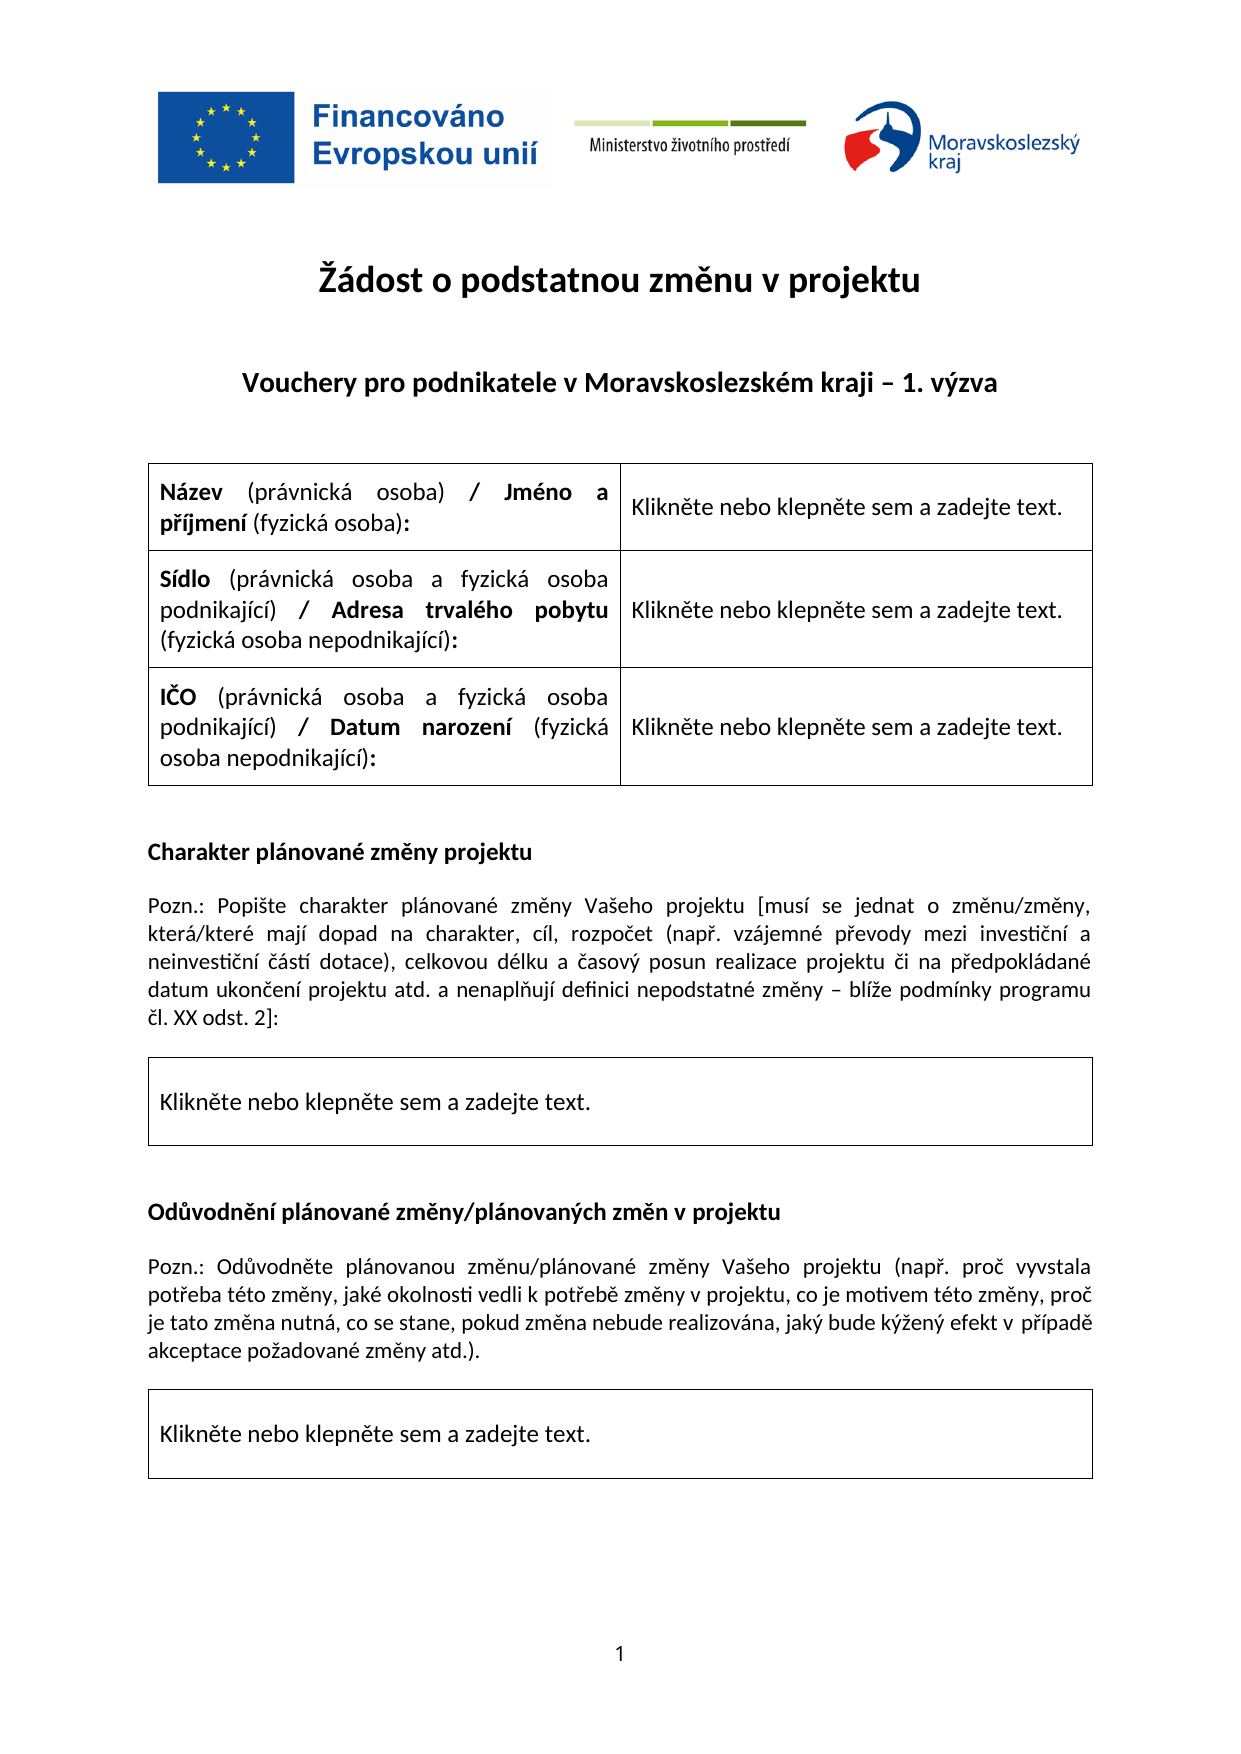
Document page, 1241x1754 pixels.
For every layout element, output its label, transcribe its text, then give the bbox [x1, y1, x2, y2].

table_header Název (právnická osoba) / Jméno a příjmení (fyzická osoba): [149, 464, 620, 550]
table_cell Sídlo (právnická osoba a fyzická osoba podnikající) / Adresa trvalého pobytu (fyzická osoba nepodnikající): [149, 551, 620, 667]
text Pozn.: Popište charakter plánované změny Vašeho projektu [musí se jednat o změnu/změny, která/které mají dopad na charakter, cíl, rozpočet (např. vzájemné převody mezi investiční a neinvestiční částí dotace), celkovou délku a časový posun realizace projektu či na předpokládané datum ukončení projektu atd. a nenaplňují definici nepodstatné změny – blíže podmínky programu čl. XX odst. 2]: [148, 891, 1092, 1032]
text Pozn.: Odůvodněte plánovanou změnu/plánované změny Vašeho projektu (např. proč vyvstala potřeba této změny, jaké okolnosti vedli k potřebě změny v projektu, co je motivem této změny, proč je tato změna nutná, co se stane, pokud změna nebude realizována, jaký bude kýžený efekt v případě akceptace požadované změny atd.). [148, 1252, 1092, 1364]
text Charakter plánované změny projektu [148, 836, 1092, 866]
table_cell Klikněte nebo klepněte sem a zadejte text. [621, 551, 1092, 667]
table_header Klikněte nebo klepněte sem a zadejte text. [149, 1058, 1092, 1145]
table_header Klikněte nebo klepněte sem a zadejte text. [621, 464, 1092, 550]
text Vouchery pro podnikatele v Moravskoslezském kraji – 1. výzva [148, 364, 1092, 400]
table_cell Klikněte nebo klepněte sem a zadejte text. [621, 668, 1092, 785]
table_header Klikněte nebo klepněte sem a zadejte text. [149, 1390, 1092, 1477]
text Žádost o podstatnou změnu v projektu [148, 256, 1092, 302]
table_cell IČO (právnická osoba a fyzická osoba podnikající) / Datum narození (fyzická osoba nepodnikající): [149, 668, 620, 785]
picture [147, 86, 1094, 189]
text Odůvodnění plánované změny/plánovaných změn v projektu [148, 1196, 1092, 1227]
